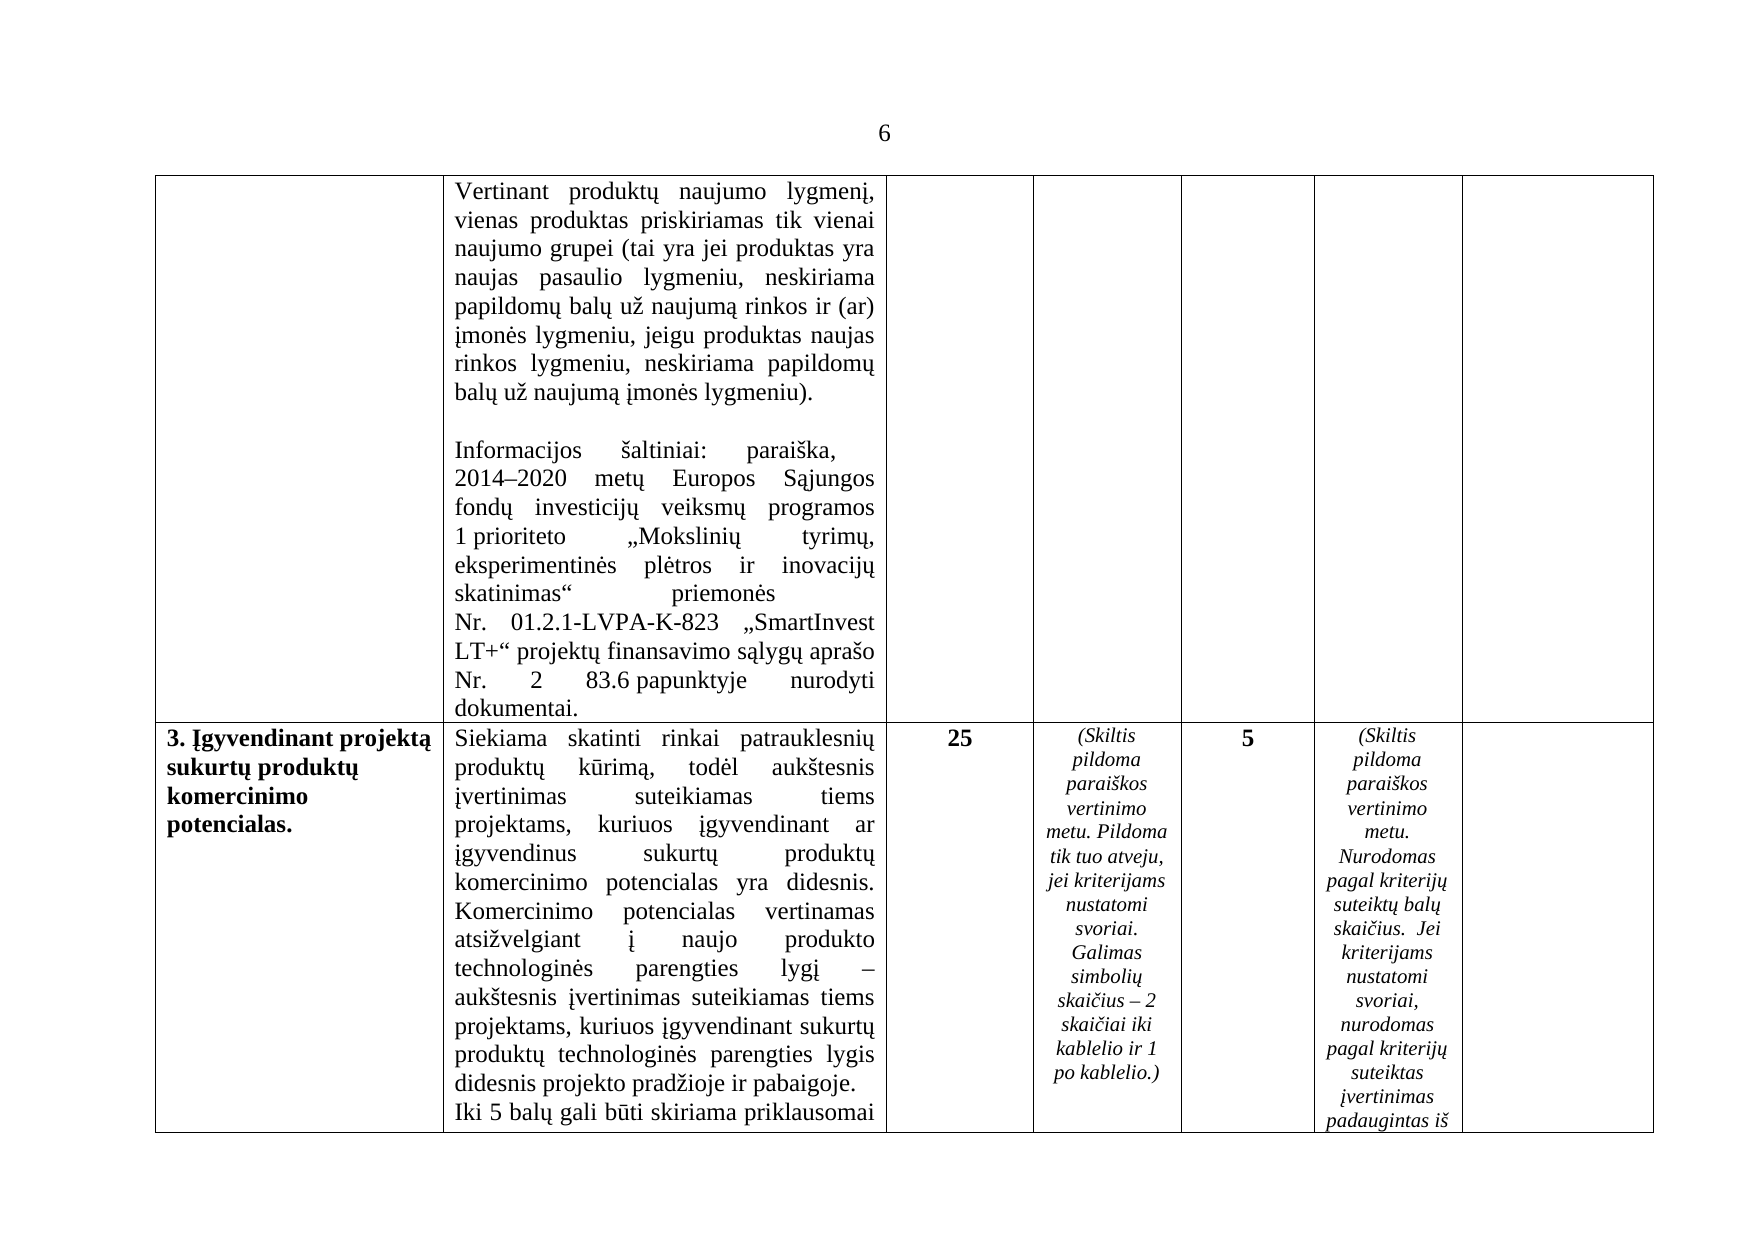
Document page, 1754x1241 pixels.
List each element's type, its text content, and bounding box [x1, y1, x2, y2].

table_cell (Skiltis pildoma paraiškos vertinimo metu. Pildoma tik tuo atveju, jei kriterijams nustatomi svoriai. Galimas simbolių skaičius – 2 skaičiai iki kablelio ir 1 po kablelio.) [1034, 723, 1181, 1132]
table_cell [1182, 176, 1314, 722]
table_cell (Skiltis pildoma paraiškos vertinimo metu. Nurodomas pagal kriterijų suteiktų balų skaičius. Jei kriterijams nustatomi svoriai, nurodomas pagal kriterijų suteiktas įvertinimas padaugintas iš [1315, 723, 1462, 1132]
table_cell [1034, 176, 1181, 722]
table_cell [1463, 176, 1653, 722]
table_cell 5 [1182, 723, 1314, 1132]
table_header [1654, 175, 1700, 1133]
table_cell [156, 176, 443, 722]
table_cell [1315, 176, 1462, 722]
table_cell 3. Įgyvendinant projektą sukurtų produktų komercinimo potencialas. [156, 723, 443, 1132]
table_cell 25 [887, 723, 1033, 1132]
table_cell Siekiama skatinti rinkai patrauklesnių produktų kūrimą, todėl aukštesnis įvertinimas suteikiamas tiems projektams, kuriuos įgyvendinant ar įgyvendinus sukurtų produktų komercinimo potencialas yra didesnis. Komercinimo potencialas vertinamas atsižvelgiant į naujo produkto technologinės parengties lygį – aukštesnis įvertinimas suteikiamas tiems projektams, kuriuos įgyvendinant sukurtų produktų technologinės parengties lygis didesnis projekto pradžioje ir pabaigoje. Iki 5 balų gali būti skiriama priklausomai [444, 723, 886, 1132]
table_cell [887, 176, 1033, 722]
table_cell [1463, 723, 1653, 1132]
table_cell Vertinant produktų naujumo lygmenį, vienas produktas priskiriamas tik vienai naujumo grupei (tai yra jei produktas yra naujas pasaulio lygmeniu, neskiriama papildomų balų už naujumą rinkos ir (ar) įmonės lygmeniu, jeigu produktas naujas rinkos lygmeniu, neskiriama papildomų balų už naujumą įmonės lygmeniu). Informacijos šaltiniai: paraiška, 2014–2020 metų Europos Sąjungos fondų investicijų veiksmų programos 1 prioriteto „Mokslinių tyrimų, eksperimentinės plėtros ir inovacijų skatinimas“ priemonės Nr. 01.2.1-LVPA-K-823 „SmartInvest LT+“ projektų finansavimo sąlygų aprašo Nr. 2 83.6 papunktyje nurodyti dokumentai. [444, 176, 886, 722]
table_header [144, 175, 155, 1133]
